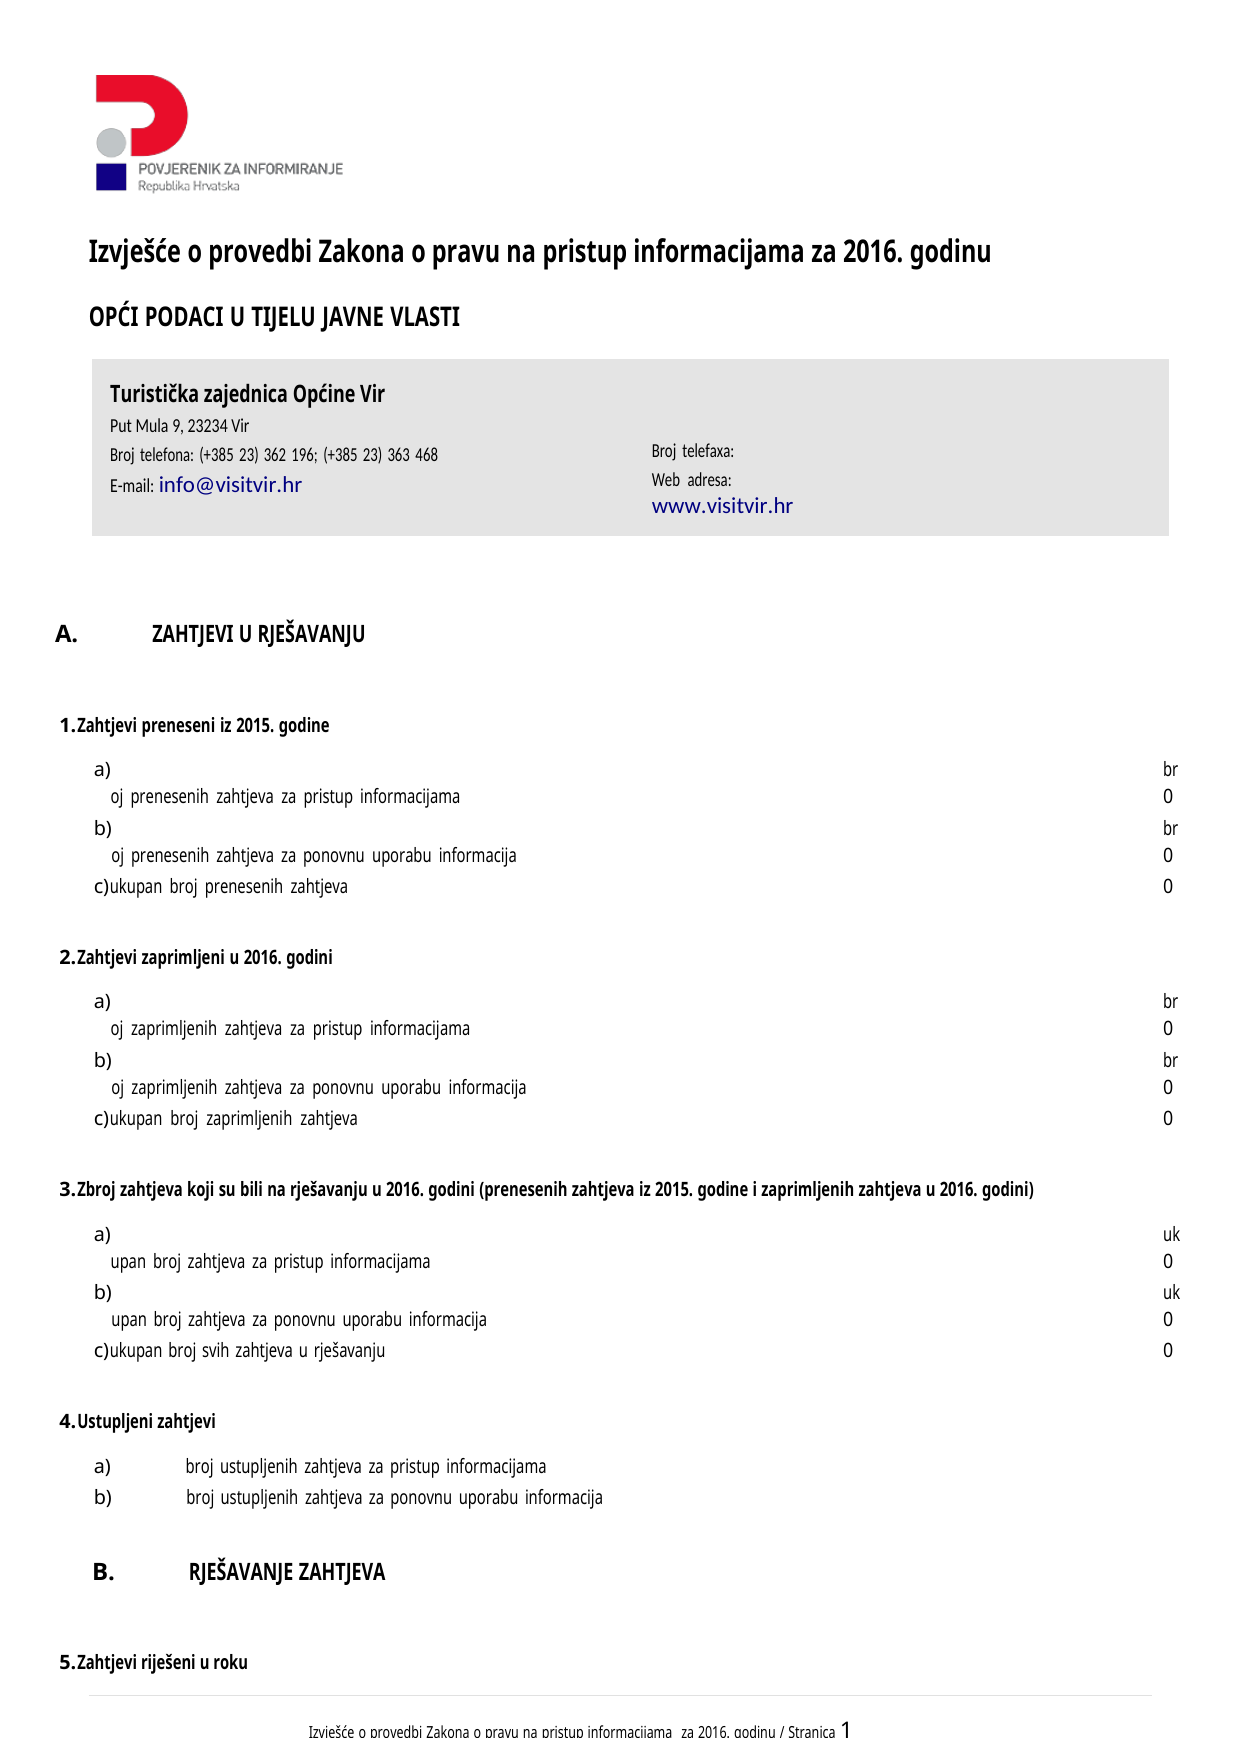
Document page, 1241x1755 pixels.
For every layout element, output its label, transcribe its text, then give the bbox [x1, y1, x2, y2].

list broj zaprimljenih zahtjeva za ponovnu uporabu informacija 0 [93, 1046, 1184, 1100]
list Zahtjevi zaprimljeni u 2016. godini [59, 943, 1184, 970]
list ukupan broj zaprimljenih zahtjeva 0 [93, 1104, 1184, 1131]
list ukupan broj zahtjeva za pristup informacijama 0 [93, 1220, 1184, 1274]
list Zahtjevi riješeni u roku [59, 1648, 1184, 1675]
text OPĆI PODACI U TIJELU JAVNE VLASTI [88, 297, 1184, 334]
list Zbroj zahtjeva koji su bili na rješavanju u 2016. godini (prenesenih zahtjeva iz 2015. godine i zaprimljenih zahtjeva u 2016. godini) [59, 1175, 1184, 1202]
list broj ustupljenih zahtjeva za pristup informacijama [93, 1452, 1184, 1479]
list Zahtjevi preneseni iz 2015. godine [59, 711, 1184, 738]
list ukupan broj prenesenih zahtjeva 0 [93, 872, 1184, 899]
list broj prenesenih zahtjeva za ponovnu uporabu informacija 0 [93, 814, 1184, 868]
list RJEŠAVANJE ZAHTJEVA [92, 1555, 1184, 1587]
list broj ustupljenih zahtjeva za ponovnu uporabu informacija [93, 1483, 1184, 1510]
list ukupan broj svih zahtjeva u rješavanju 0 [93, 1337, 1184, 1364]
list broj zaprimljenih zahtjeva za pristup informacijama 0 [93, 988, 1184, 1042]
list Ustupljeni zahtjevi [59, 1408, 1184, 1434]
list ZAHTJEVI U RJEŠAVANJU [55, 617, 1184, 650]
text Izvješće o provedbi Zakona o pravu na pristup informacijama za 2016. godinu [88, 228, 1184, 271]
list ukupan broj zahtjeva za ponovnu uporabu informacija 0 [93, 1278, 1184, 1332]
list broj prenesenih zahtjeva za pristup informacijama 0 [93, 755, 1184, 809]
